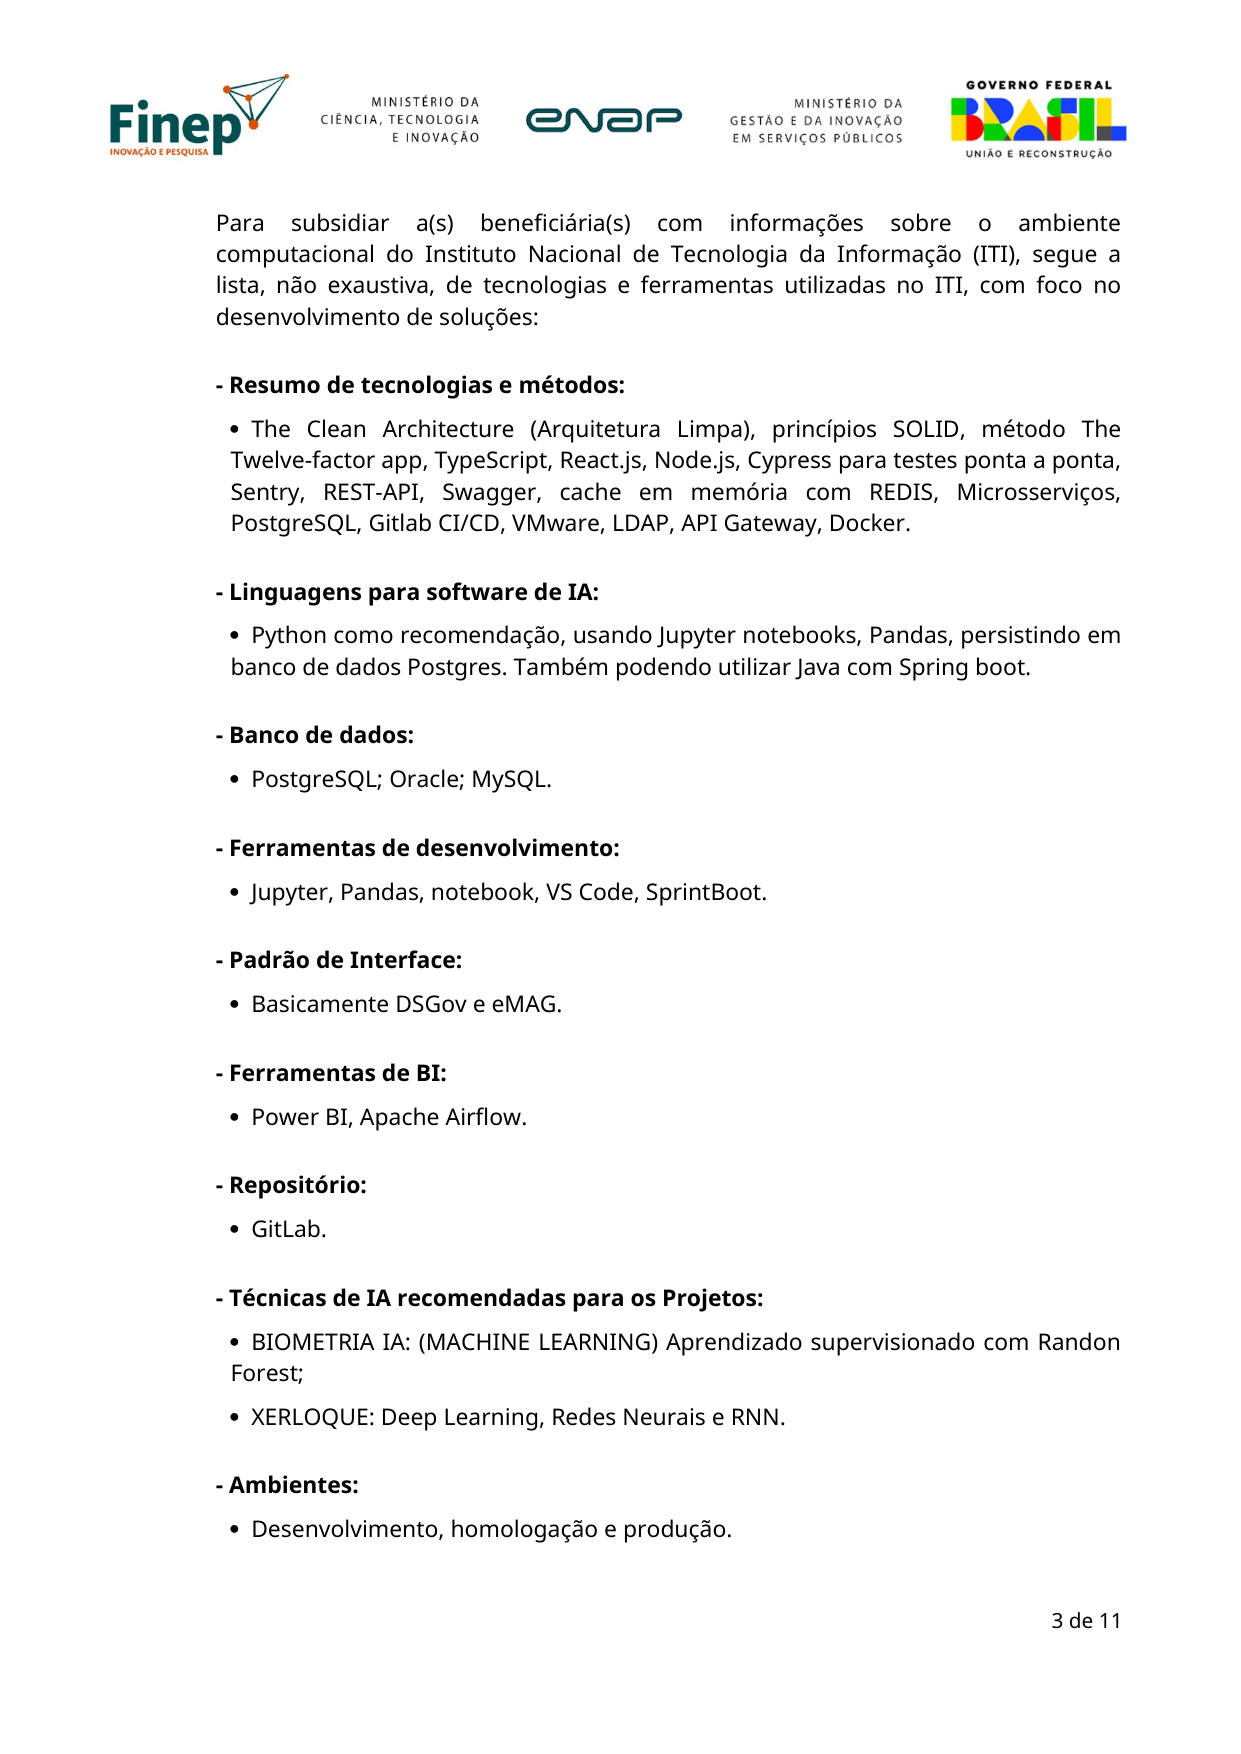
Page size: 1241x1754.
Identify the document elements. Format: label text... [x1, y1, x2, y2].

list Python como recomendação, usando Jupyter notebooks, Pandas, persistindo em banco de dados Postgres. Também podendo utilizar Java com Spring boot. [230, 619, 1122, 682]
text - Banco de dados: [216, 719, 1122, 751]
text - Ambientes: [216, 1469, 1122, 1501]
list XERLOQUE: Deep Learning, Redes Neurais e RNN. [230, 1401, 1122, 1432]
text - Padrão de Interface: [216, 944, 1122, 976]
list Basicamente DSGov e eMAG. [230, 988, 1122, 1019]
text - Ferramentas de BI: [216, 1057, 1122, 1088]
text - Ferramentas de desenvolvimento: [216, 832, 1122, 863]
text - Linguagens para software de IA: [216, 576, 1122, 607]
list Power BI, Apache Airflow. [230, 1101, 1122, 1132]
list GitLab. [230, 1213, 1122, 1244]
text - Resumo de tecnologias e métodos: [216, 369, 1122, 401]
text - Técnicas de IA recomendadas para os Projetos: [216, 1282, 1122, 1313]
list BIOMETRIA IA: (MACHINE LEARNING) Aprendizado supervisionado com Randon Forest; [230, 1326, 1122, 1388]
list PostgreSQL; Oracle; MySQL. [230, 763, 1122, 794]
list The Clean Architecture (Arquitetura Limpa), princípios SOLID, método The Twelve-factor app, TypeScript, React.js, Node.js, Cypress para testes ponta a ponta, Sentry, REST-API, Swagger, cache em memória com REDIS, Microsserviços, PostgreSQL, Gitlab CI/CD, VMware, LDAP, API Gateway, Docker. [230, 413, 1122, 538]
list Desenvolvimento, homologação e produção. [230, 1513, 1122, 1544]
list Jupyter, Pandas, notebook, VS Code, SprintBoot. [230, 876, 1122, 907]
text Para subsidiar a(s) beneficiária(s) com informações sobre o ambiente computacional do Instituto Nacional de Tecnologia da Informação (ITI), segue a lista, não exaustiva, de tecnologias e ferramentas utilizadas no ITI, com foco no desenvolvimento de soluções: [216, 207, 1122, 332]
text - Repositório: [216, 1169, 1122, 1201]
